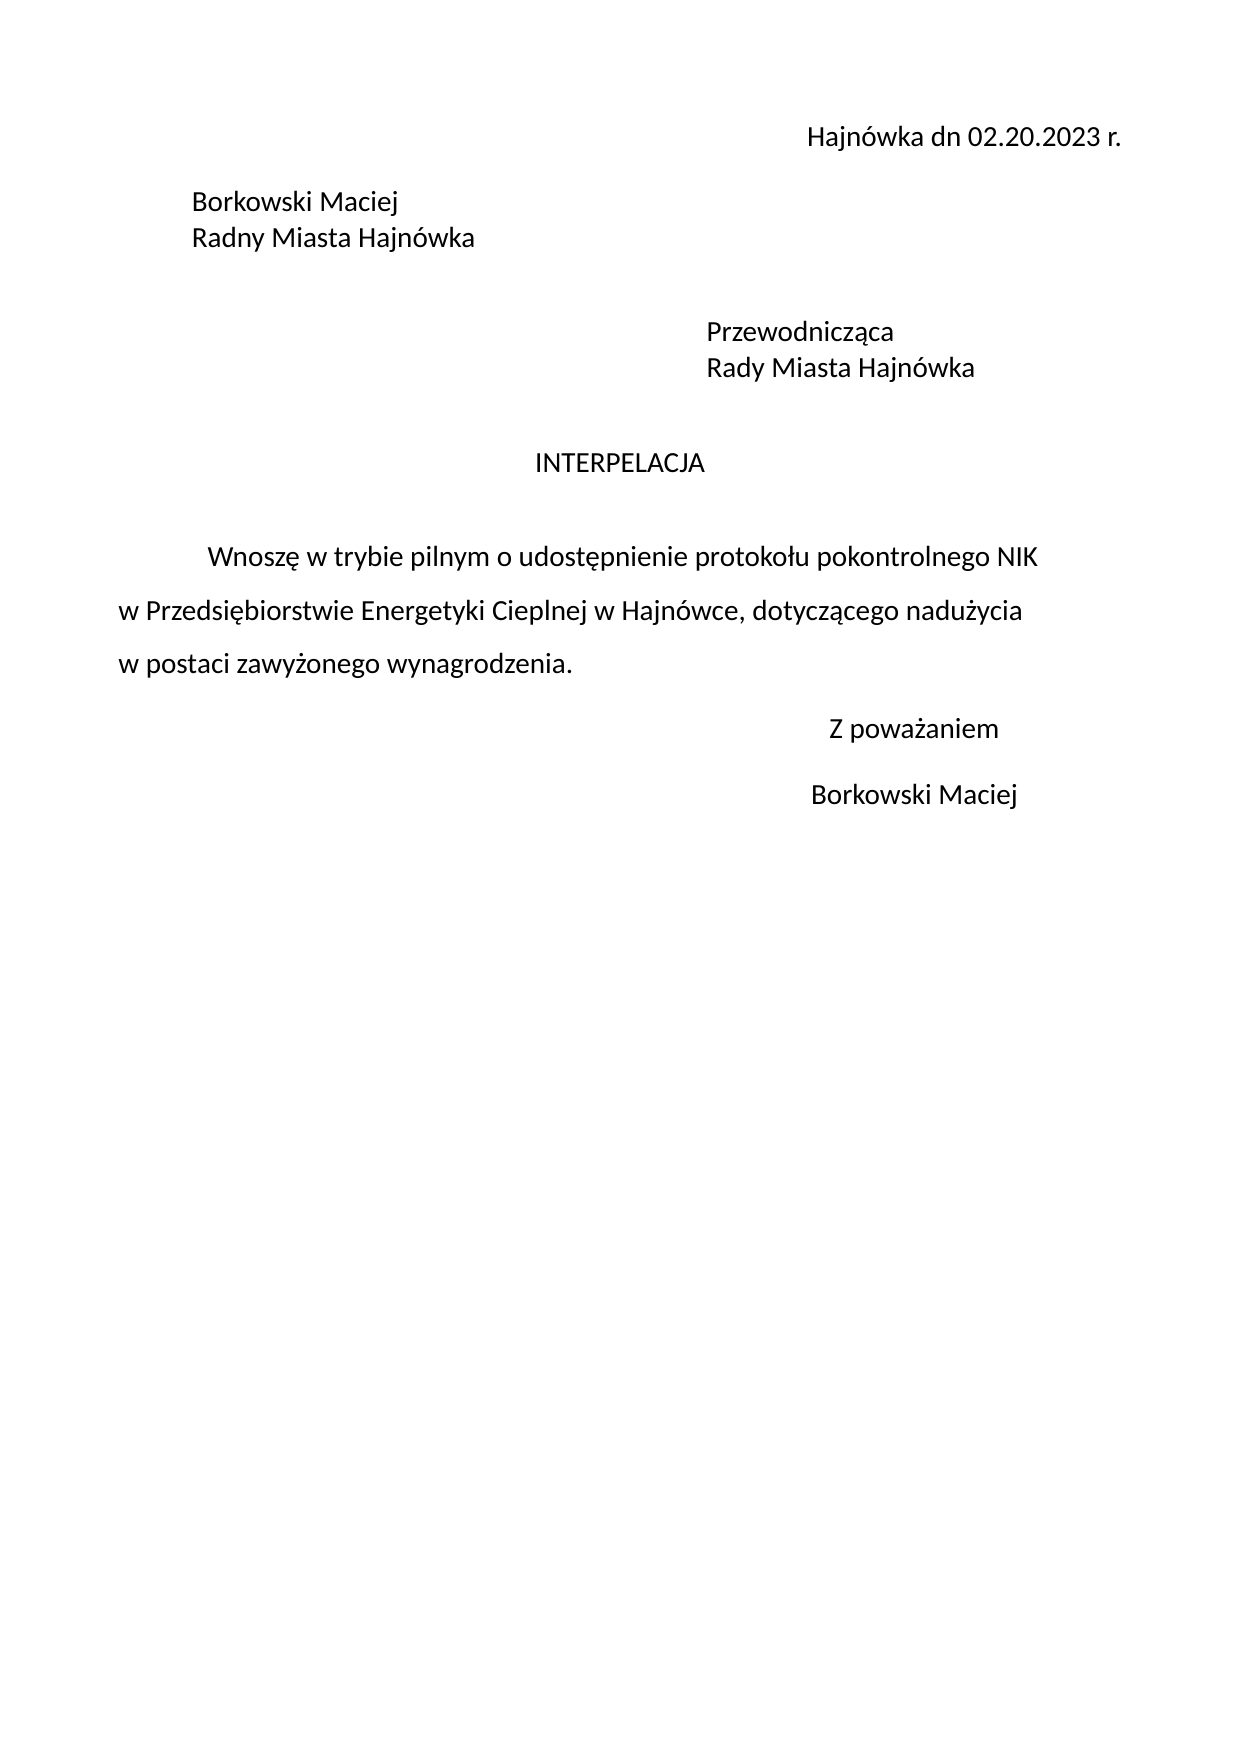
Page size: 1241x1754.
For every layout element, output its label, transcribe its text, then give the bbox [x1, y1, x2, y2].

text Rady Miasta Hajnówka [706, 349, 1122, 385]
text Radny Miasta Hajnówka [192, 219, 1122, 254]
text INTERPELACJA [118, 444, 1122, 479]
text Borkowski Maciej [192, 183, 1122, 219]
text Borkowski Maciej [706, 776, 1122, 811]
text Wnoszę w trybie pilnym o udostępnienie protokołu pokontrolnego NIK w Przedsiębiorstwie Energetyki Cieplnej w Hajnówce, dotyczącego nadużycia w postaci zawyżonego wynagrodzenia. [118, 538, 1122, 681]
text Hajnówka dn 02.20.2023 r. [44, 118, 1122, 154]
text Przewodnicząca [706, 313, 1122, 349]
text Z poważaniem [706, 711, 1122, 746]
